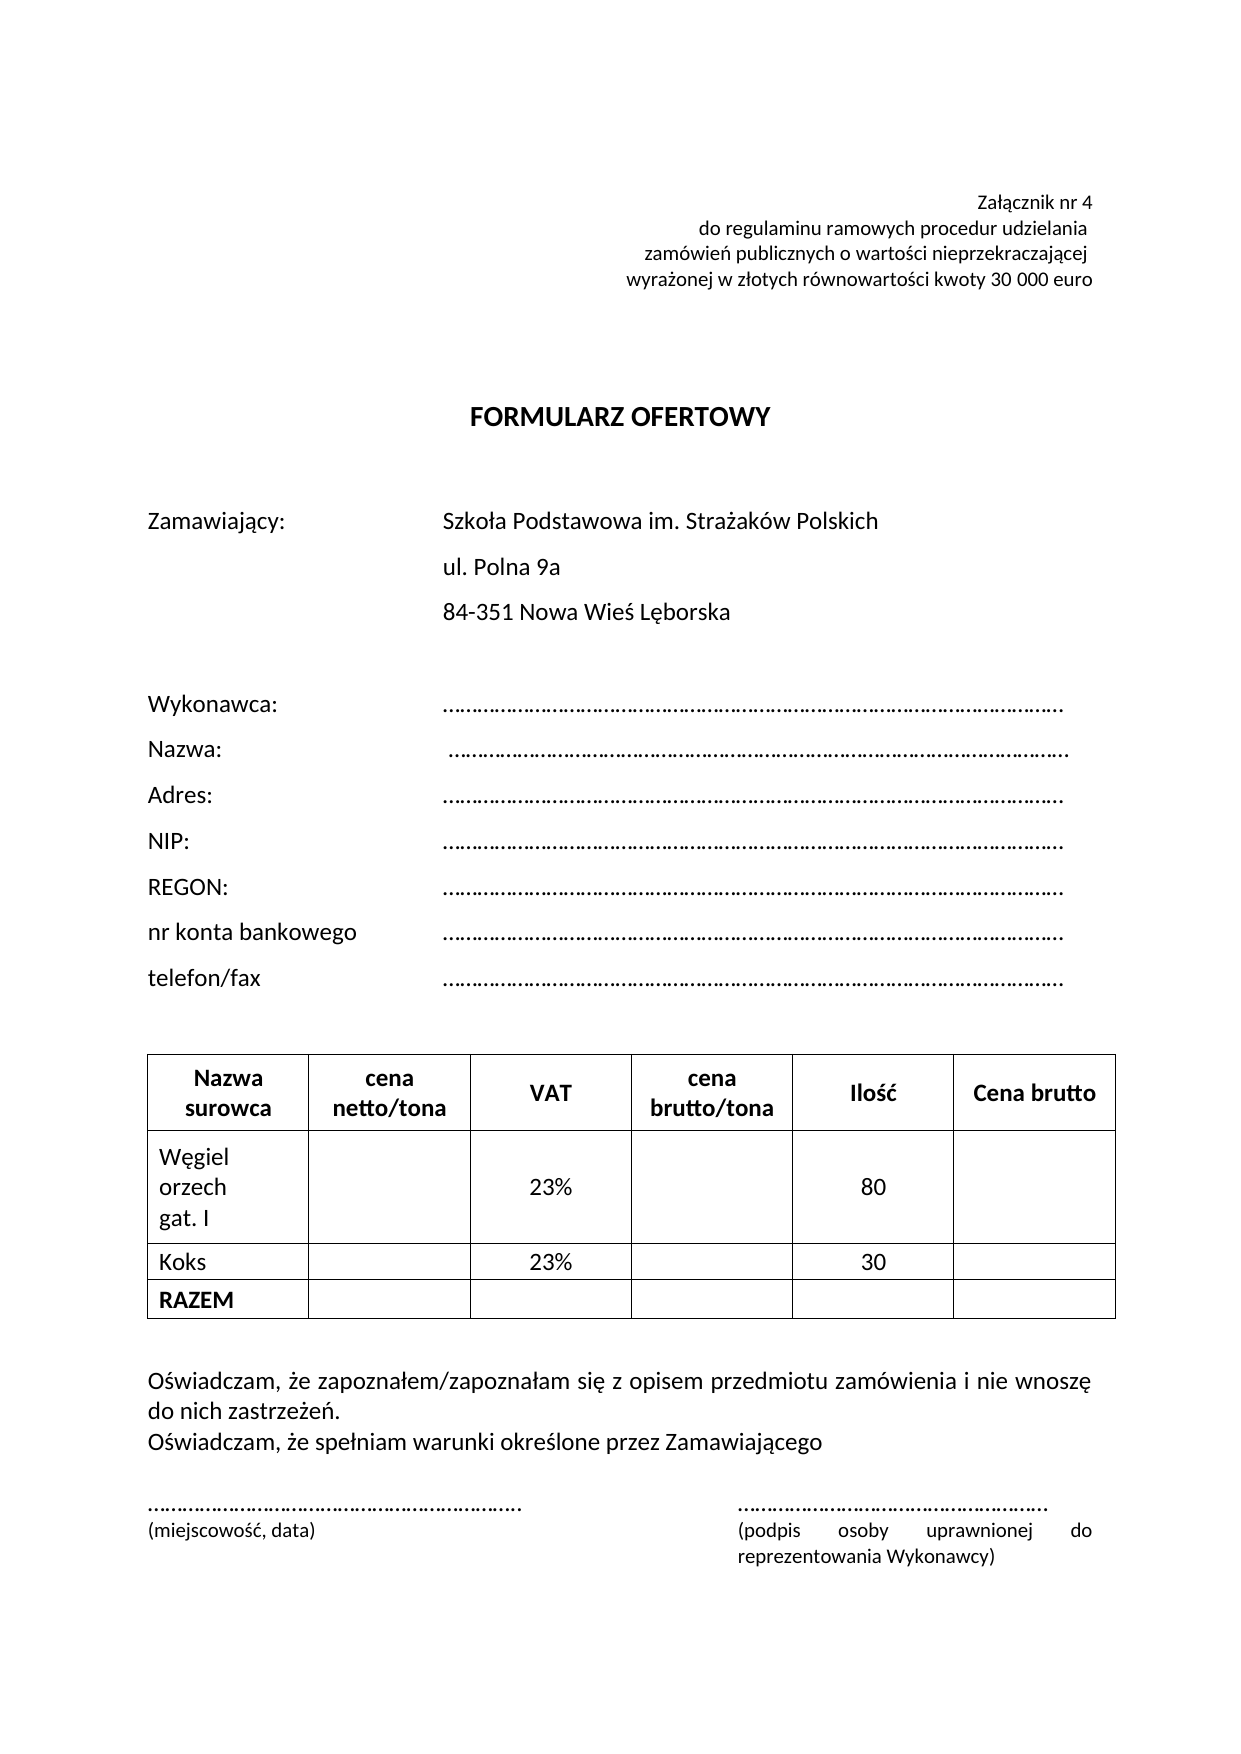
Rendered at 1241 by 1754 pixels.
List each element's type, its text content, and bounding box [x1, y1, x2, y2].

text ul. Polna 9a [148, 551, 1093, 581]
table_cell [471, 1280, 631, 1318]
text nr konta bankowego ……………………………………………………………………………………………… [148, 917, 1093, 947]
text Wykonawca: ……………………………………………………………………………………………… [148, 688, 1093, 718]
table_cell Koks [148, 1244, 308, 1279]
text FORMULARZ OFERTOWY [148, 398, 1093, 434]
text Zamawiający: Szkoła Podstawowa im. Strażaków Polskich [148, 505, 1093, 536]
text Nazwa: ……………………………………………………………………………………………… [148, 734, 1093, 764]
text Oświadczam, że zapoznałem/zapoznałam się z opisem przedmiotu zamówienia i nie wnoszę do nich zastrzeżeń. [148, 1365, 1093, 1426]
text Adres: ……………………………………………………………………………………………… [148, 779, 1093, 810]
table_cell [954, 1280, 1115, 1318]
text Załącznik nr 4 [148, 189, 1093, 215]
table_cell [309, 1244, 470, 1279]
table_cell 23% [471, 1131, 631, 1242]
table_cell 80 [793, 1131, 953, 1242]
text 84-351 Nowa Wieś Lęborska [369, 596, 1093, 627]
table_cell [954, 1244, 1115, 1279]
text Oświadczam, że spełniam warunki określone przez Zamawiającego [148, 1426, 1093, 1457]
text telefon/fax ……………………………………………………………………………………………… [148, 962, 1093, 993]
table_cell [309, 1131, 470, 1242]
text (miejscowość, data) (podpis osoby uprawnionej do reprezentowania Wykonawcy) [148, 1518, 1093, 1568]
table_header Ilość [793, 1055, 953, 1129]
table_cell [954, 1131, 1115, 1242]
table_header Cena brutto [954, 1055, 1115, 1129]
table_cell [632, 1280, 792, 1318]
table_cell [632, 1244, 792, 1279]
text do regulaminu ramowych procedur udzielania [148, 215, 1093, 240]
table_cell 30 [793, 1244, 953, 1279]
text zamówień publicznych o wartości nieprzekraczającej [148, 240, 1093, 266]
table_header cena netto/tona [309, 1055, 470, 1129]
table_cell [793, 1280, 953, 1318]
table_cell [309, 1280, 470, 1318]
table_cell Węgiel orzech gat. I [148, 1131, 308, 1242]
table_cell RAZEM [148, 1280, 308, 1318]
text ……………………………………………………….. ……………………………………………… [148, 1487, 1093, 1518]
table_cell 23% [471, 1244, 631, 1279]
text wyrażonej w złotych równowartości kwoty 30 000 euro [148, 266, 1093, 291]
text REGON: ……………………………………………………………………………………………… [148, 871, 1093, 901]
table_header VAT [471, 1055, 631, 1129]
table_cell [632, 1131, 792, 1242]
table_header cena brutto/tona [632, 1055, 792, 1129]
table_header Nazwa surowca [148, 1055, 308, 1129]
text NIP: ……………………………………………………………………………………………… [148, 825, 1093, 856]
